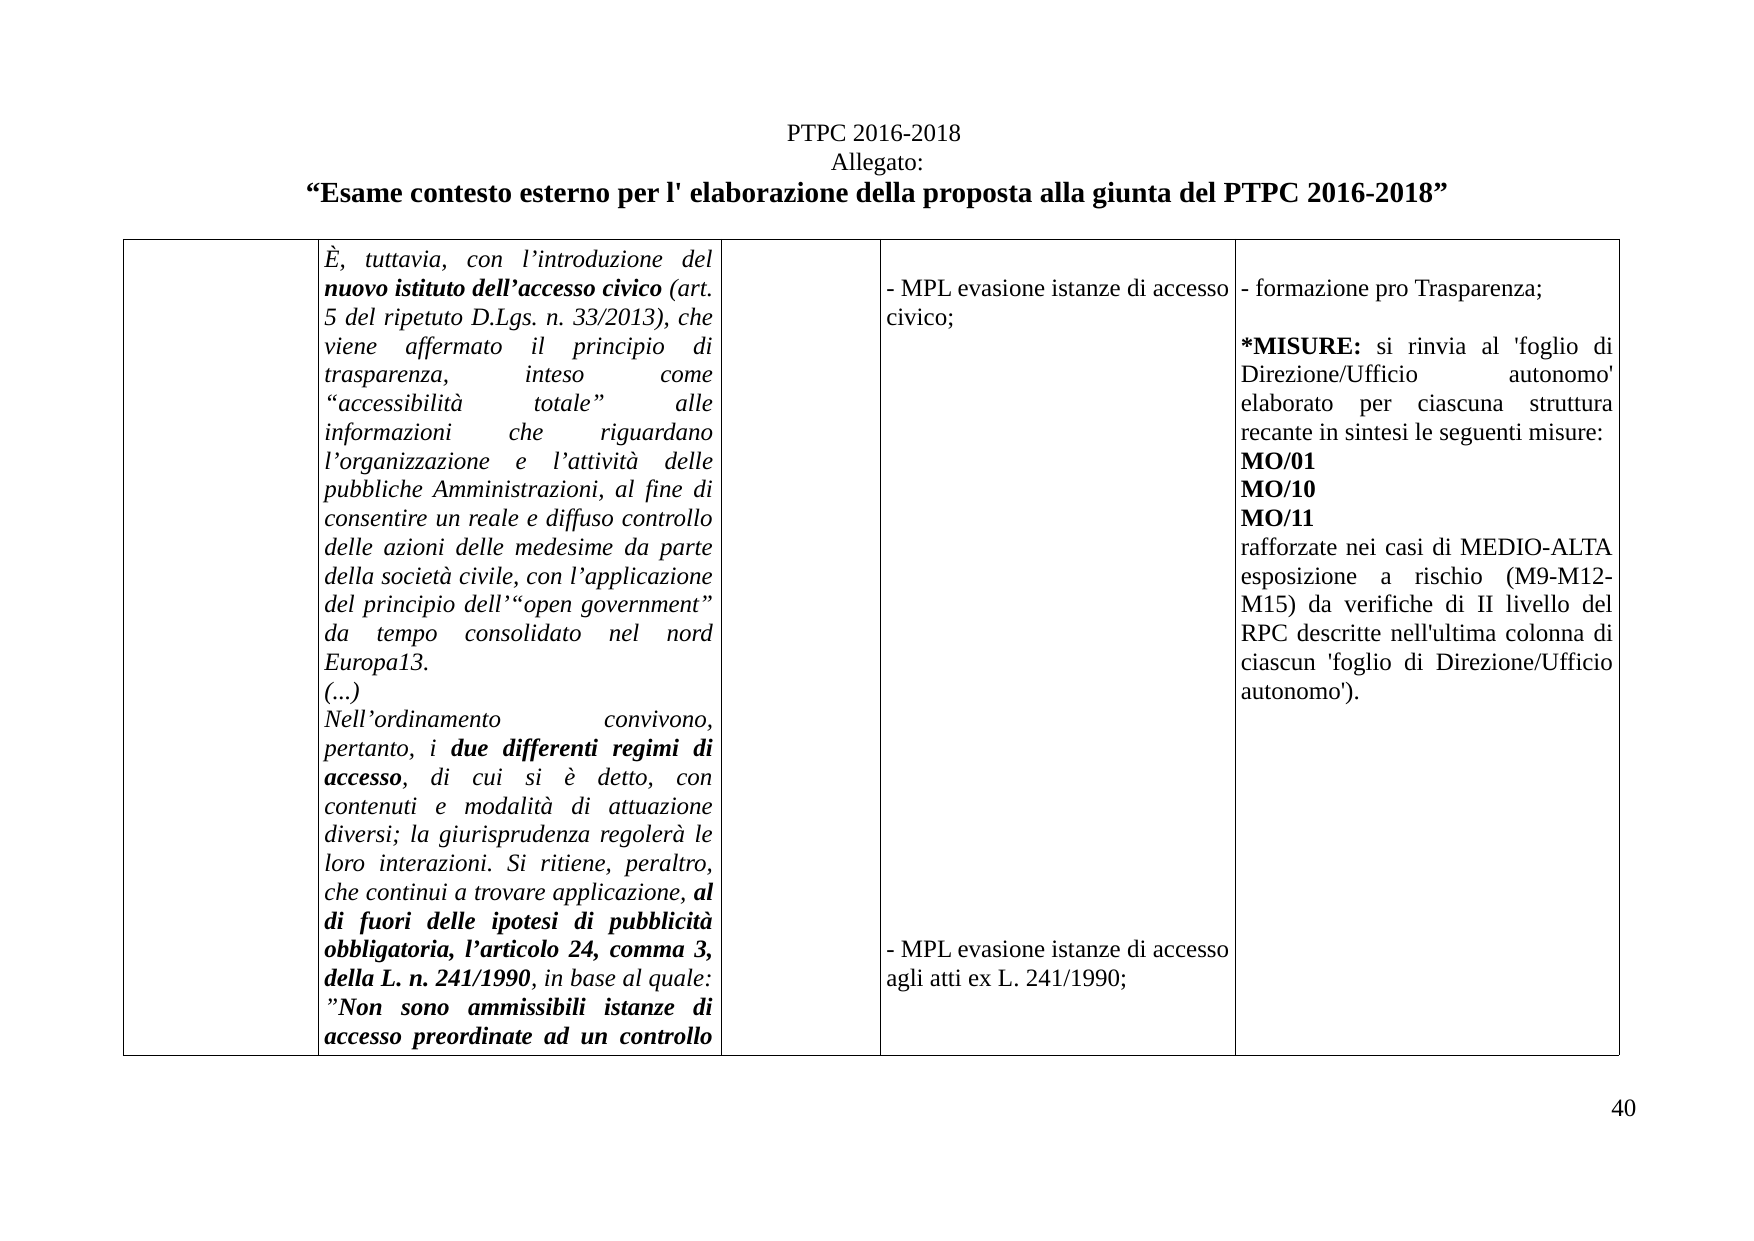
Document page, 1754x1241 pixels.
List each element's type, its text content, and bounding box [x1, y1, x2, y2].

table_cell [722, 240, 880, 1055]
table_cell - formazione pro Trasparenza; *MISURE: si rinvia al 'foglio di Direzione/Ufficio autonomo' elaborato per ciascuna struttura recante in sintesi le seguenti misure: MO/01 MO/10 MO/11 rafforzate nei casi di MEDIO-ALTA esposizione a rischio (M9-M12-M15) da verifiche di II livello del RPC descritte nell'ultima colonna di ciascun 'foglio di Direzione/Ufficio autonomo'). [1236, 240, 1619, 1055]
table_cell È, tuttavia, con l’introduzione del nuovo istituto dell’accesso civico (art. 5 del ripetuto D.Lgs. n. 33/2013), che viene affermato il principio di trasparenza, inteso come “accessibilità totale” alle informazioni che riguardano l’organizzazione e l’attività delle pubbliche Amministrazioni, al fine di consentire un reale e diffuso controllo delle azioni delle medesime da parte della società civile, con l’applicazione del principio dell’“open government” da tempo consolidato nel nord Europa13. (...) Nell’ordinamento convivono, pertanto, i due differenti regimi di accesso, di cui si è detto, con contenuti e modalità di attuazione diversi; la giurisprudenza regolerà le loro interazioni. Si ritiene, peraltro, che continui a trovare applicazione, al di fuori delle ipotesi di pubblicità obbligatoria, l’articolo 24, comma 3, della L. n. 241/1990, in base al quale: ”Non sono ammissibili istanze di accesso preordinate ad un controllo [319, 240, 721, 1055]
table_cell [124, 240, 318, 1055]
table_cell - MPL evasione istanze di accesso civico; - MPL evasione istanze di accesso agli atti ex L. 241/1990; [881, 240, 1235, 1055]
